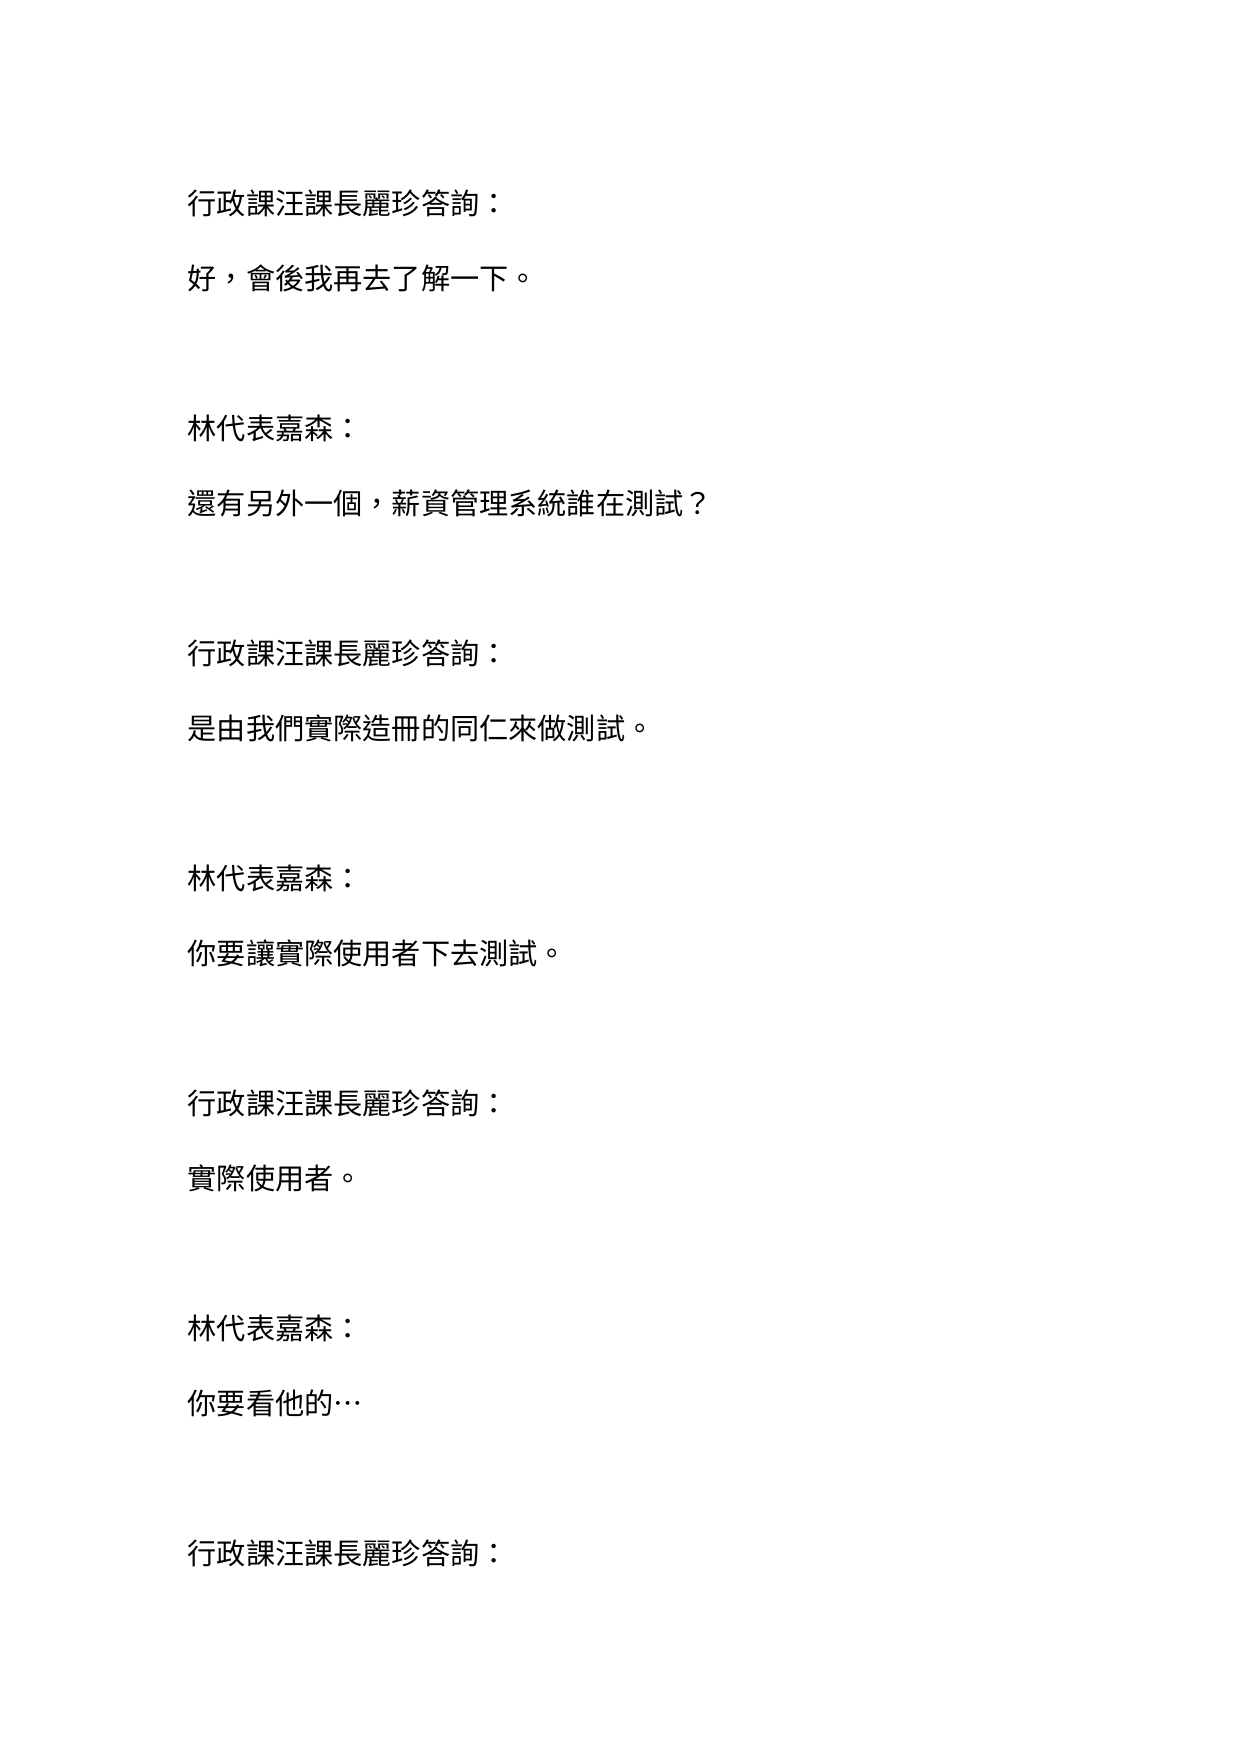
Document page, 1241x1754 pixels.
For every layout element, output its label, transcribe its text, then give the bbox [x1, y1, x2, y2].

text 行政課汪課長麗珍答詢： [187, 1514, 1053, 1589]
text 行政課汪課長麗珍答詢： [187, 614, 1053, 689]
text 你要看他的… [187, 1364, 1053, 1439]
text 還有另外一個，薪資管理系統誰在測試？ [187, 464, 1053, 539]
text 好，會後我再去了解一下。 [187, 239, 1053, 314]
text 是由我們實際造冊的同仁來做測試。 [187, 689, 1053, 764]
text 行政課汪課長麗珍答詢： [187, 1064, 1053, 1139]
text 林代表嘉森： [187, 1289, 1053, 1364]
text 行政課汪課長麗珍答詢： [187, 164, 1053, 239]
text 實際使用者。 [187, 1139, 1053, 1214]
text 林代表嘉森： [187, 389, 1053, 464]
text 你要讓實際使用者下去測試。 [187, 914, 1053, 989]
text 林代表嘉森： [187, 839, 1053, 914]
